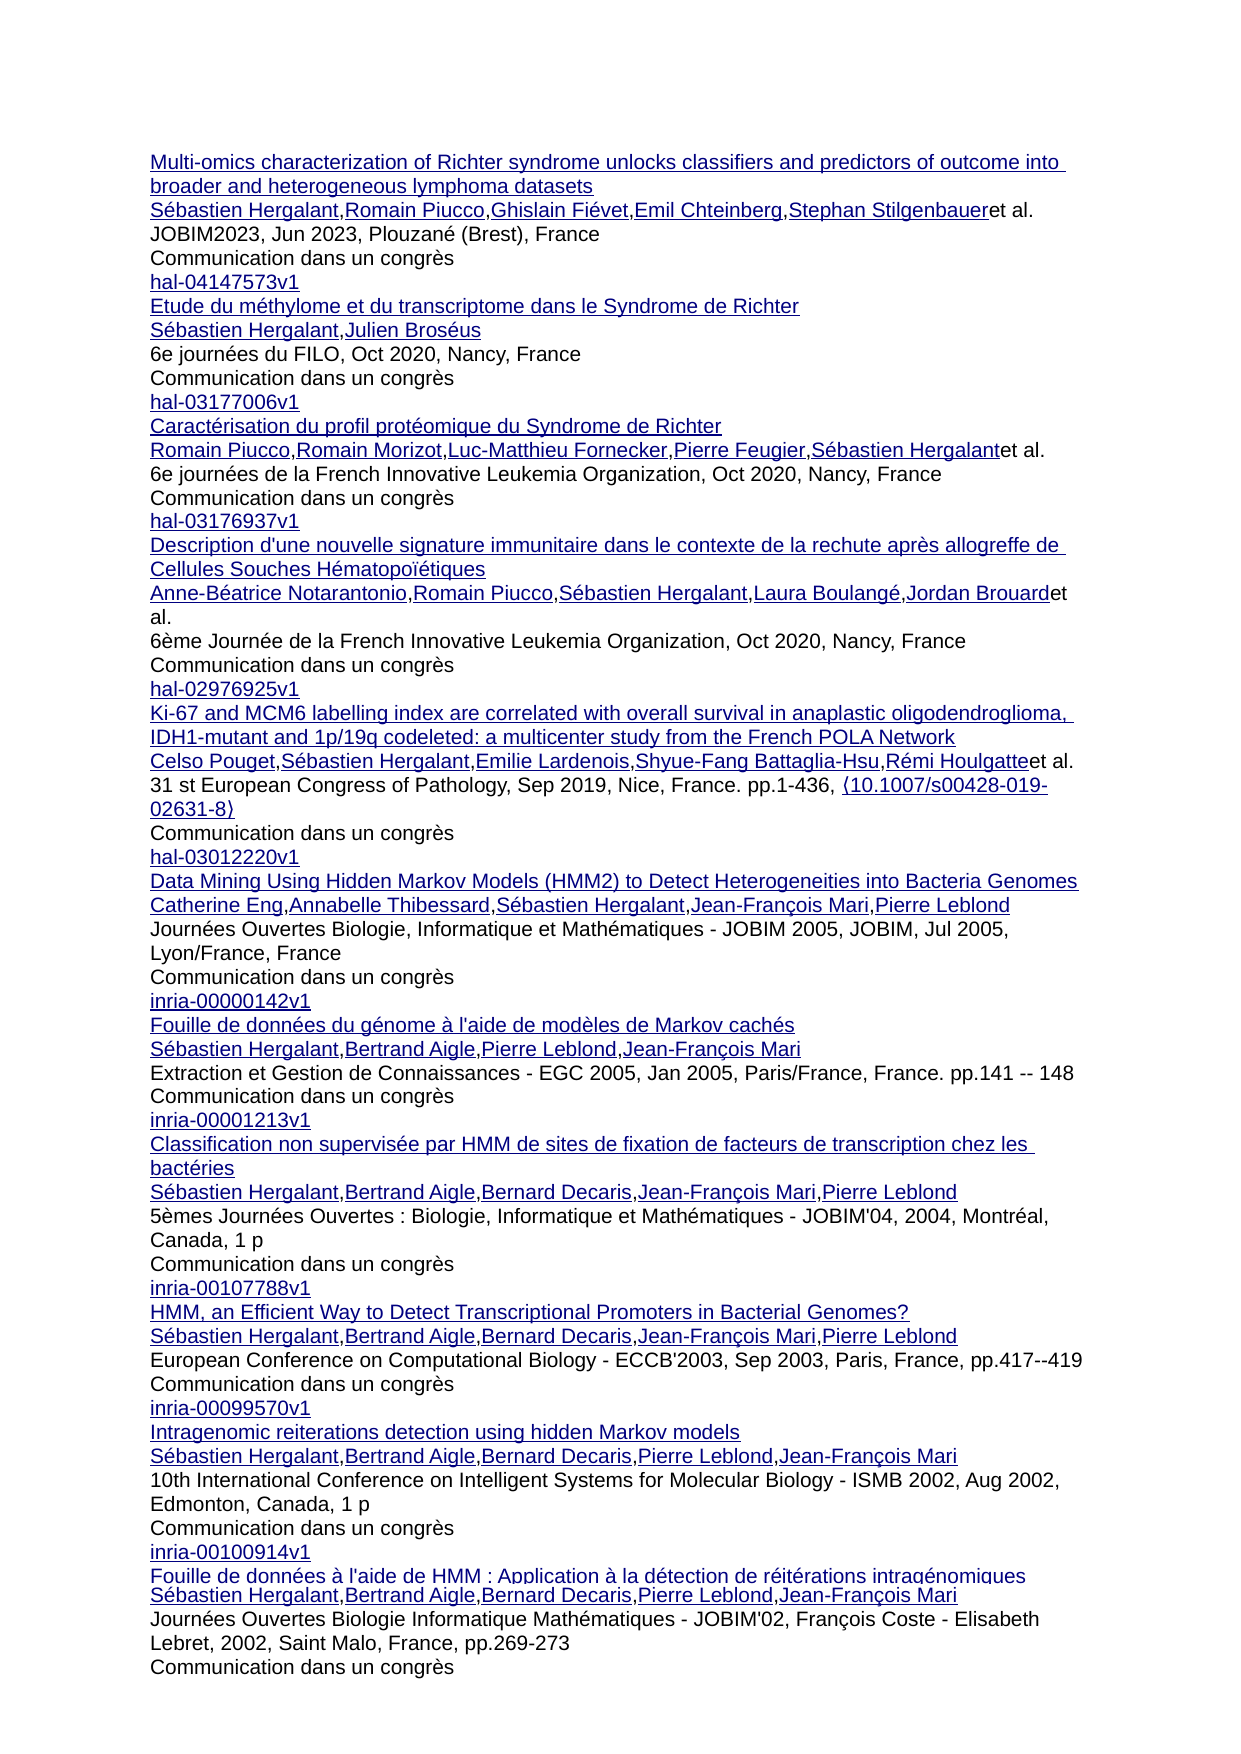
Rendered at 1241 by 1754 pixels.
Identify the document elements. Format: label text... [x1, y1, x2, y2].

table_cell Caractérisation du profil protéomique du Syndrome de Richter Romain Piucco,Romain Morizot,Luc-Matthieu Fornecker,Pierre Feugier,Sébastien Hergalantet al. 6e journées de la French Innovative Leukemia Organization, Oct 2020, Nancy, France Communication dans un congrès hal-03176937v1 [150, 414, 1090, 533]
table_cell Data Mining Using Hidden Markov Models (HMM2) to Detect Heterogeneities into Bacteria Genomes Catherine Eng,Annabelle Thibessard,Sébastien Hergalant,Jean-François Mari,Pierre Leblond Journées Ouvertes Biologie, Informatique et Mathématiques - JOBIM 2005, JOBIM, Jul 2005, Lyon/France, France Communication dans un congrès inria-00000142v1 [150, 869, 1090, 1012]
table_cell Intragenomic reiterations detection using hidden Markov models Sébastien Hergalant,Bertrand Aigle,Bernard Decaris,Pierre Leblond,Jean-François Mari 10th International Conference on Intelligent Systems for Molecular Biology - ISMB 2002, Aug 2002, Edmonton, Canada, 1 p Communication dans un congrès inria-00100914v1 [150, 1420, 1090, 1563]
table_cell Etude du méthylome et du transcriptome dans le Syndrome de Richter Sébastien Hergalant,Julien Broséus 6e journées du FILO, Oct 2020, Nancy, France Communication dans un congrès hal-03177006v1 [150, 294, 1090, 413]
table_cell Fouille de données à l'aide de HMM : Application à la détection de réitérations intragénomiques Sébastien Hergalant,Bertrand Aigle,Bernard Decaris,Pierre Leblond,Jean-François Mari Journées Ouvertes Biologie Informatique Mathématiques - JOBIM'02, François Coste - Elisabeth Lebret, 2002, Saint Malo, France, pp.269-273 Communication dans un congrès [150, 1564, 1090, 1679]
table_cell Fouille de données du génome à l'aide de modèles de Markov cachés Sébastien Hergalant,Bertrand Aigle,Pierre Leblond,Jean-François Mari Extraction et Gestion de Connaissances - EGC 2005, Jan 2005, Paris/France, France. pp.141 -- 148 Communication dans un congrès inria-00001213v1 [150, 1013, 1090, 1132]
table_cell Classification non supervisée par HMM de sites de fixation de facteurs de transcription chez les bactéries Sébastien Hergalant,Bertrand Aigle,Bernard Decaris,Jean-François Mari,Pierre Leblond 5èmes Journées Ouvertes : Biologie, Informatique et Mathématiques - JOBIM'04, 2004, Montréal, Canada, 1 p Communication dans un congrès inria-00107788v1 [150, 1132, 1090, 1300]
table_cell Multi-omics characterization of Richter syndrome unlocks classifiers and predictors of outcome into broader and heterogeneous lymphoma datasets Sébastien Hergalant,Romain Piucco,Ghislain Fiévet,Emil Chteinberg,Stephan Stilgenbaueret al. JOBIM2023, Jun 2023, Plouzané (Brest), France Communication dans un congrès hal-04147573v1 [150, 150, 1090, 294]
table_cell Description d'une nouvelle signature immunitaire dans le contexte de la rechute après allogreffe de Cellules Souches Hématopoïétiques Anne-Béatrice Notarantonio,Romain Piucco,Sébastien Hergalant,Laura Boulangé,Jordan Brouardet al. 6ème Journée de la French Innovative Leukemia Organization, Oct 2020, Nancy, France Communication dans un congrès hal-02976925v1 [150, 533, 1090, 701]
table_cell HMM, an Efficient Way to Detect Transcriptional Promoters in Bacterial Genomes? Sébastien Hergalant,Bertrand Aigle,Bernard Decaris,Jean-François Mari,Pierre Leblond European Conference on Computational Biology - ECCB'2003, Sep 2003, Paris, France, pp.417--419 Communication dans un congrès inria-00099570v1 [150, 1300, 1090, 1420]
table_cell Ki-67 and MCM6 labelling index are correlated with overall survival in anaplastic oligodendroglioma, IDH1-mutant and 1p/19q codeleted: a multicenter study from the French POLA Network Celso Pouget,Sébastien Hergalant,Emilie Lardenois,Shyue-Fang Battaglia-Hsu,Rémi Houlgatteet al. 31 st European Congress of Pathology, Sep 2019, Nice, France. pp.1-436, ⟨10.1007/s00428-019-02631-8⟩ Communication dans un congrès hal-03012220v1 [150, 701, 1090, 869]
